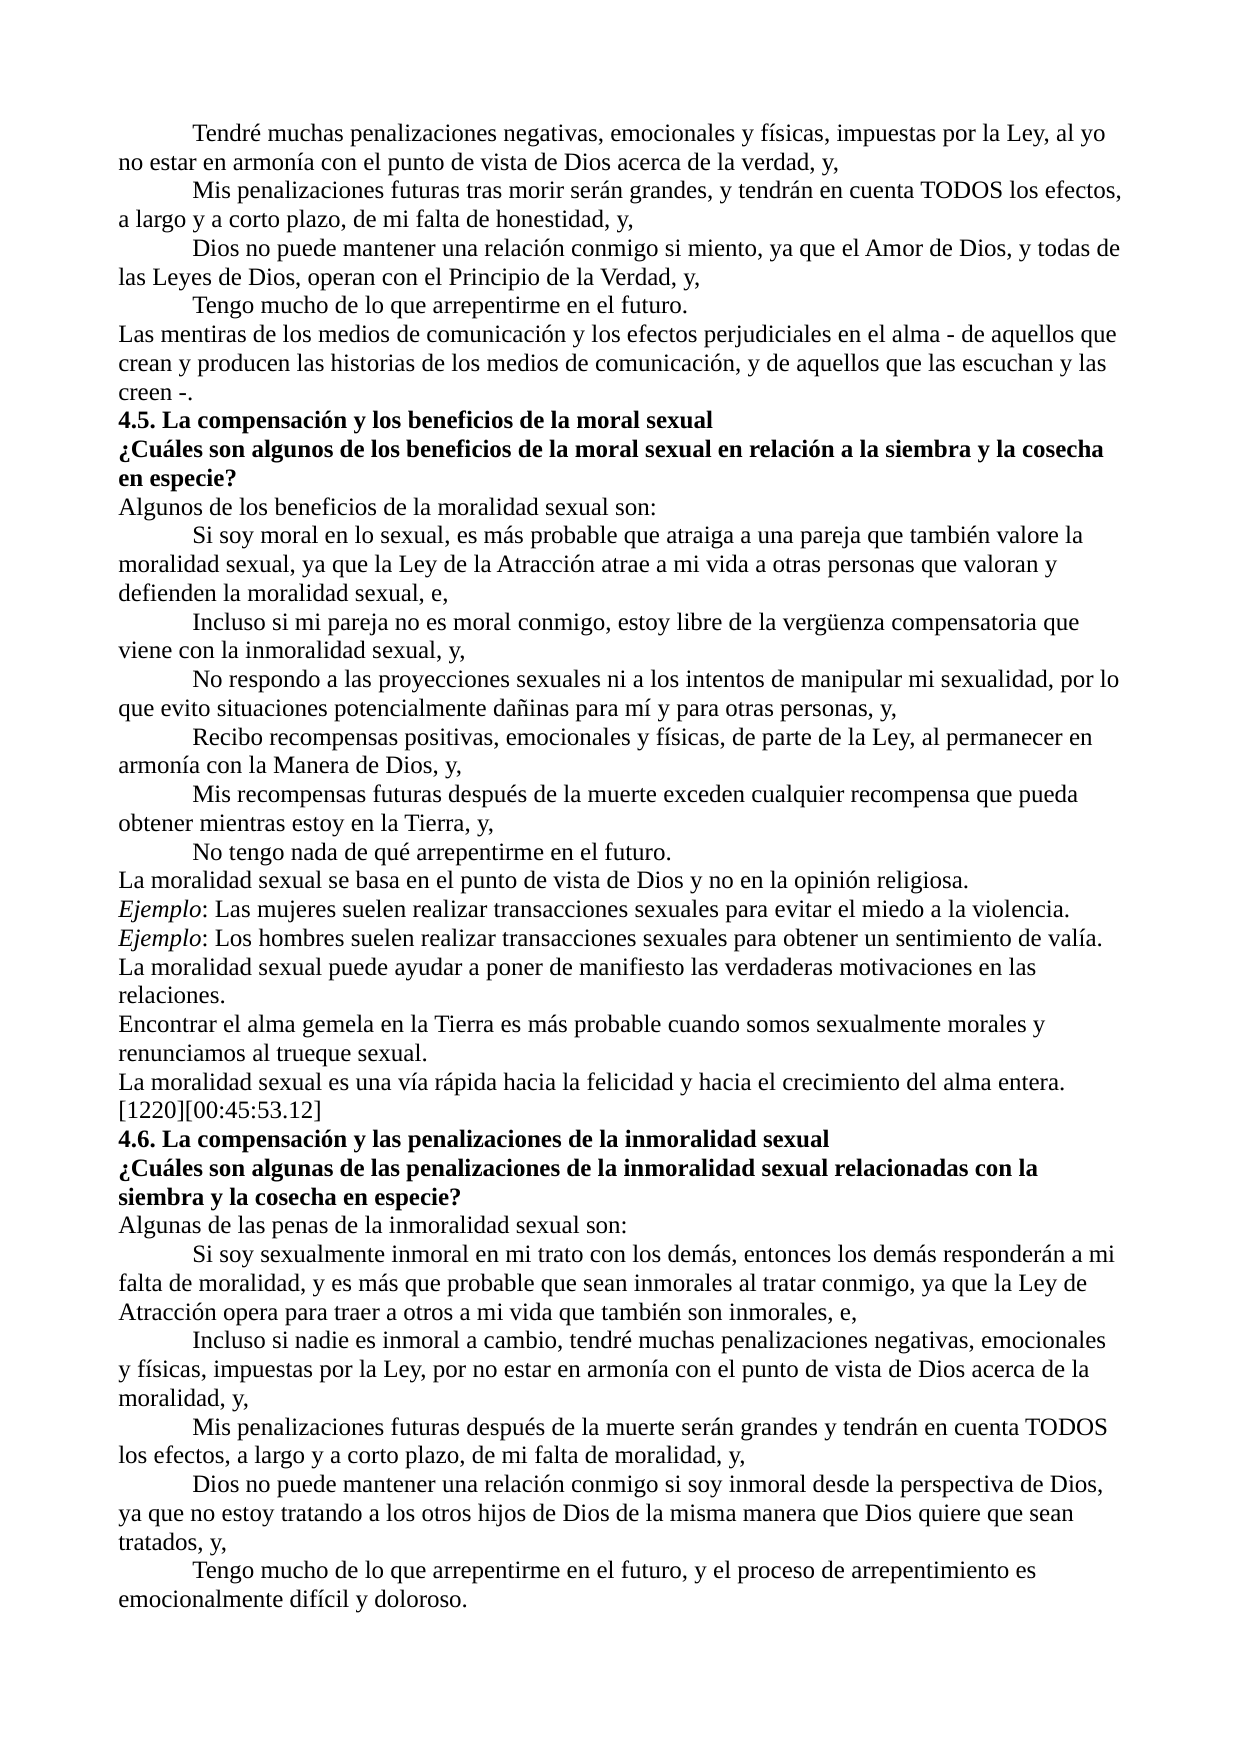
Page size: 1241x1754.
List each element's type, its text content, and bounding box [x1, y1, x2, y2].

text Incluso si mi pareja no es moral conmigo, estoy libre de la vergüenza compensatoria que viene con la inmoralidad sexual, y, [118, 607, 1122, 664]
text 4.5. La compensación y los beneficios de la moral sexual [118, 406, 1122, 434]
text Las mentiras de los medios de comunicación y los efectos perjudiciales en el alma - de aquellos que crean y producen las historias de los medios de comunicación, y de aquellos que las escuchan y las creen -. [118, 319, 1122, 406]
text Recibo recompensas positivas, emocionales y físicas, de parte de la Ley, al permanecer en armonía con la Manera de Dios, y, [118, 722, 1122, 779]
text La moralidad sexual es una vía rápida hacia la felicidad y hacia el crecimiento del alma entera. [1220][00:45:53.12] [118, 1067, 1122, 1124]
text Tendré muchas penalizaciones negativas, emocionales y físicas, impuestas por la Ley, al yo no estar en armonía con el punto de vista de Dios acerca de la verdad, y, [118, 118, 1122, 176]
text ¿Cuáles son algunas de las penalizaciones de la inmoralidad sexual relacionadas con la siembra y la cosecha en especie? [118, 1153, 1122, 1211]
text Mis penalizaciones futuras tras morir serán grandes, y tendrán en cuenta TODOS los efectos, a largo y a corto plazo, de mi falta de honestidad, y, [118, 176, 1122, 233]
text Algunos de los beneficios de la moralidad sexual son: [118, 492, 1122, 521]
text Encontrar el alma gemela en la Tierra es más probable cuando somos sexualmente morales y renunciamos al trueque sexual. [118, 1009, 1122, 1067]
text Dios no puede mantener una relación conmigo si soy inmoral desde la perspectiva de Dios, ya que no estoy tratando a los otros hijos de Dios de la misma manera que Dios quiere que sean tratados, y, [118, 1469, 1122, 1556]
text Tengo mucho de lo que arrepentirme en el futuro, y el proceso de arrepentimiento es emocionalmente difícil y doloroso. [118, 1556, 1122, 1613]
text Si soy sexualmente inmoral en mi trato con los demás, entonces los demás responderán a mi falta de moralidad, y es más que probable que sean inmorales al tratar conmigo, ya que la Ley de Atracción opera para traer a otros a mi vida que también son inmorales, e, [118, 1239, 1122, 1326]
text 4.6. La compensación y las penalizaciones de la inmoralidad sexual [118, 1124, 1122, 1153]
text Mis recompensas futuras después de la muerte exceden cualquier recompensa que pueda obtener mientras estoy en la Tierra, y, [118, 779, 1122, 837]
text Dios no puede mantener una relación conmigo si miento, ya que el Amor de Dios, y todas de las Leyes de Dios, operan con el Principio de la Verdad, y, [118, 233, 1122, 291]
text Mis penalizaciones futuras después de la muerte serán grandes y tendrán en cuenta TODOS los efectos, a largo y a corto plazo, de mi falta de moralidad, y, [118, 1412, 1122, 1469]
text Si soy moral en lo sexual, es más probable que atraiga a una pareja que también valore la moralidad sexual, ya que la Ley de la Atracción atrae a mi vida a otras personas que valoran y defienden la moralidad sexual, e, [118, 521, 1122, 607]
text La moralidad sexual puede ayudar a poner de manifiesto las verdaderas motivaciones en las relaciones. [118, 952, 1122, 1009]
text Ejemplo: Las mujeres suelen realizar transacciones sexuales para evitar el miedo a la violencia. [118, 894, 1122, 923]
text No tengo nada de qué arrepentirme en el futuro. [118, 837, 1122, 866]
text Ejemplo: Los hombres suelen realizar transacciones sexuales para obtener un sentimiento de valía. [118, 923, 1122, 952]
text Algunas de las penas de la inmoralidad sexual son: [118, 1211, 1122, 1239]
text La moralidad sexual se basa en el punto de vista de Dios y no en la opinión religiosa. [118, 866, 1122, 894]
text Incluso si nadie es inmoral a cambio, tendré muchas penalizaciones negativas, emocionales y físicas, impuestas por la Ley, por no estar en armonía con el punto de vista de Dios acerca de la moralidad, y, [118, 1326, 1122, 1412]
text No respondo a las proyecciones sexuales ni a los intentos de manipular mi sexualidad, por lo que evito situaciones potencialmente dañinas para mí y para otras personas, y, [118, 664, 1122, 722]
text Tengo mucho de lo que arrepentirme en el futuro. [118, 291, 1122, 319]
text ¿Cuáles son algunos de los beneficios de la moral sexual en relación a la siembra y la cosecha en especie? [118, 434, 1122, 492]
